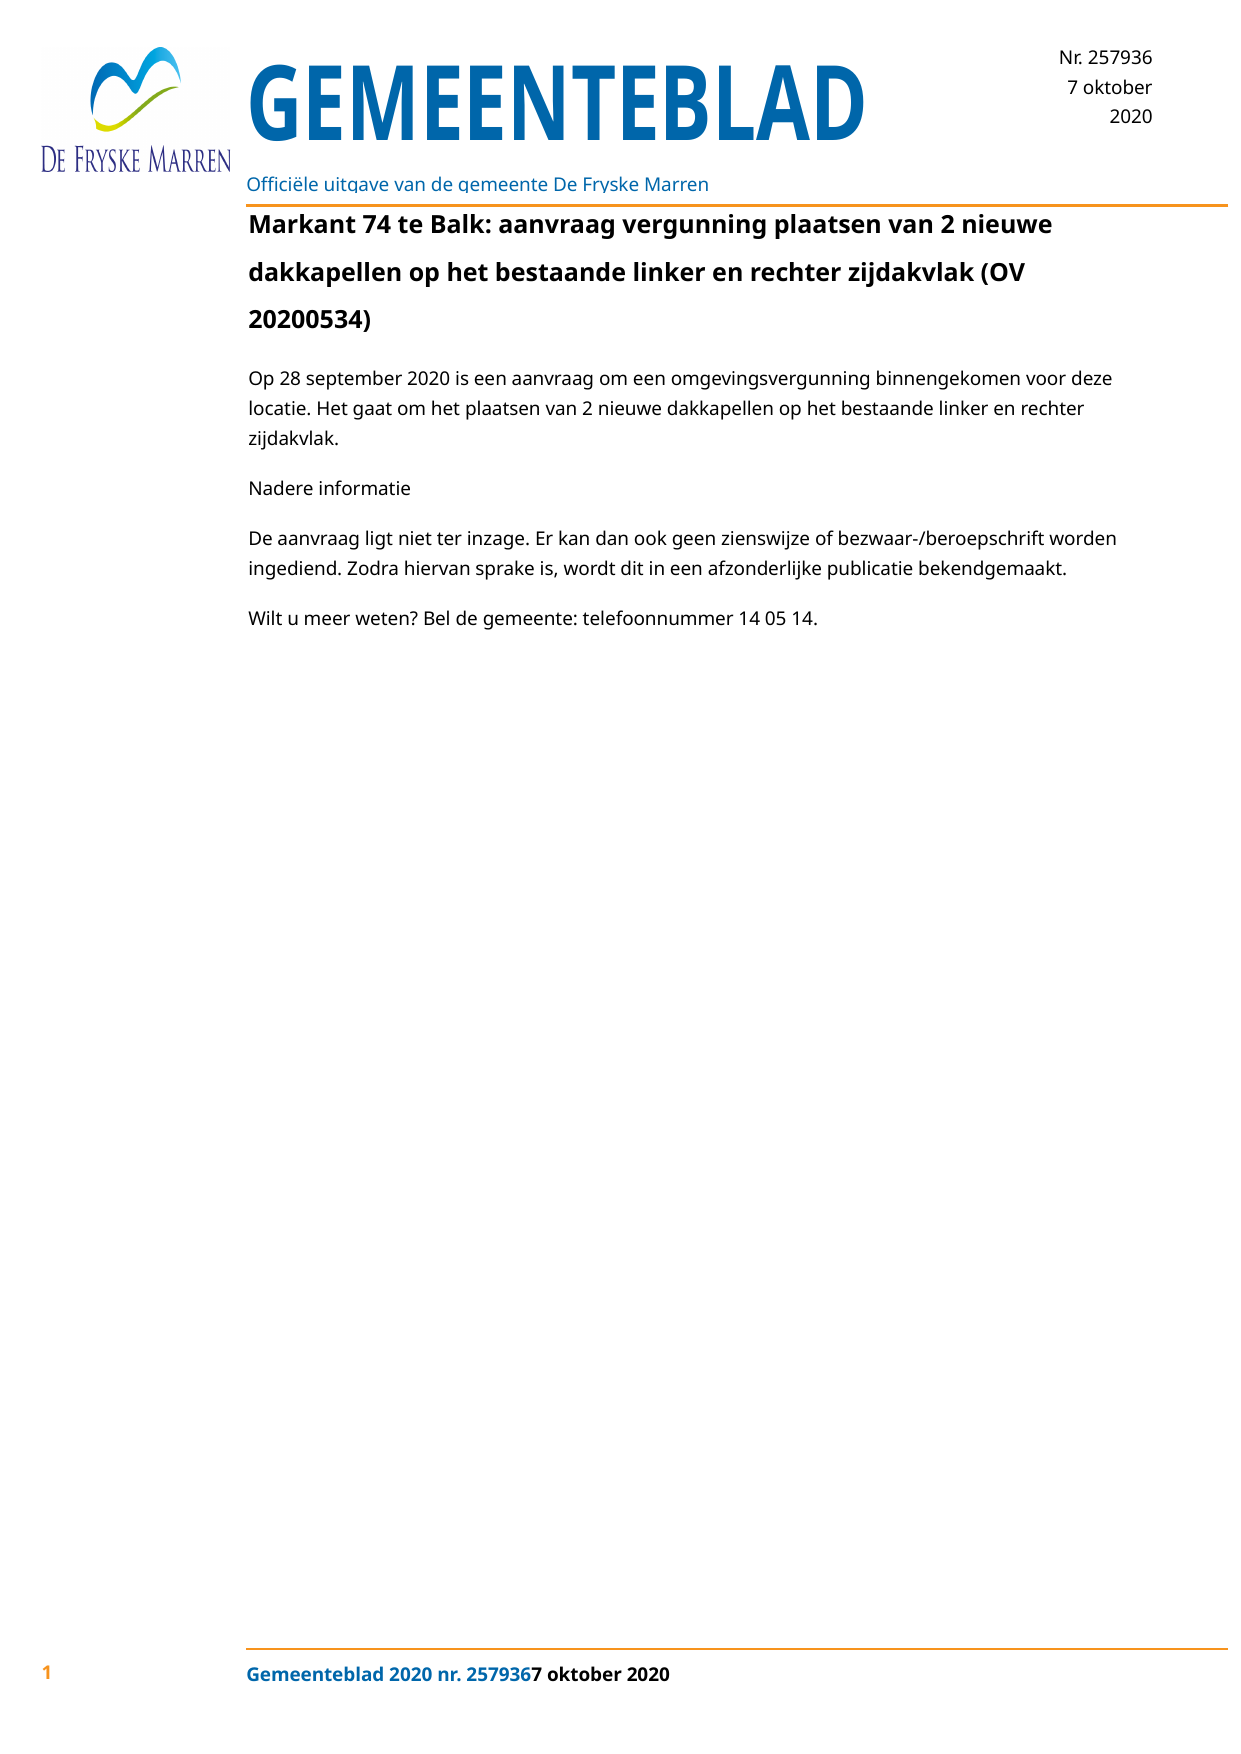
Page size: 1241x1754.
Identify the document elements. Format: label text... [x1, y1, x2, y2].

text Nadere informatie [248, 475, 1152, 501]
text De aanvraag ligt niet ter inzage. Er kan dan ook geen zienswijze of bezwaar-/beroepschrift worden ingediend. Zodra hiervan sprake is, wordt dit in een afzonderlijke publicatie bekendgemaakt. [248, 526, 1152, 581]
text Wilt u meer weten? Bel de gemeente: telefoonnummer 14 05 14. [248, 606, 1152, 631]
text Op 28 september 2020 is een aanvraag om een omgevingsvergunning binnengekomen voor deze locatie. Het gaat om het plaatsen van 2 nieuwe dakkapellen op het bestaande linker en rechter zijdakvlak. [248, 366, 1152, 450]
picture [41, 47, 231, 172]
text Markant 74 te Balk: aanvraag vergunning plaatsen van 2 nieuwe dakkapellen op het bestaande linker en rechter zijdakvlak (OV 20200534) [248, 207, 1152, 336]
